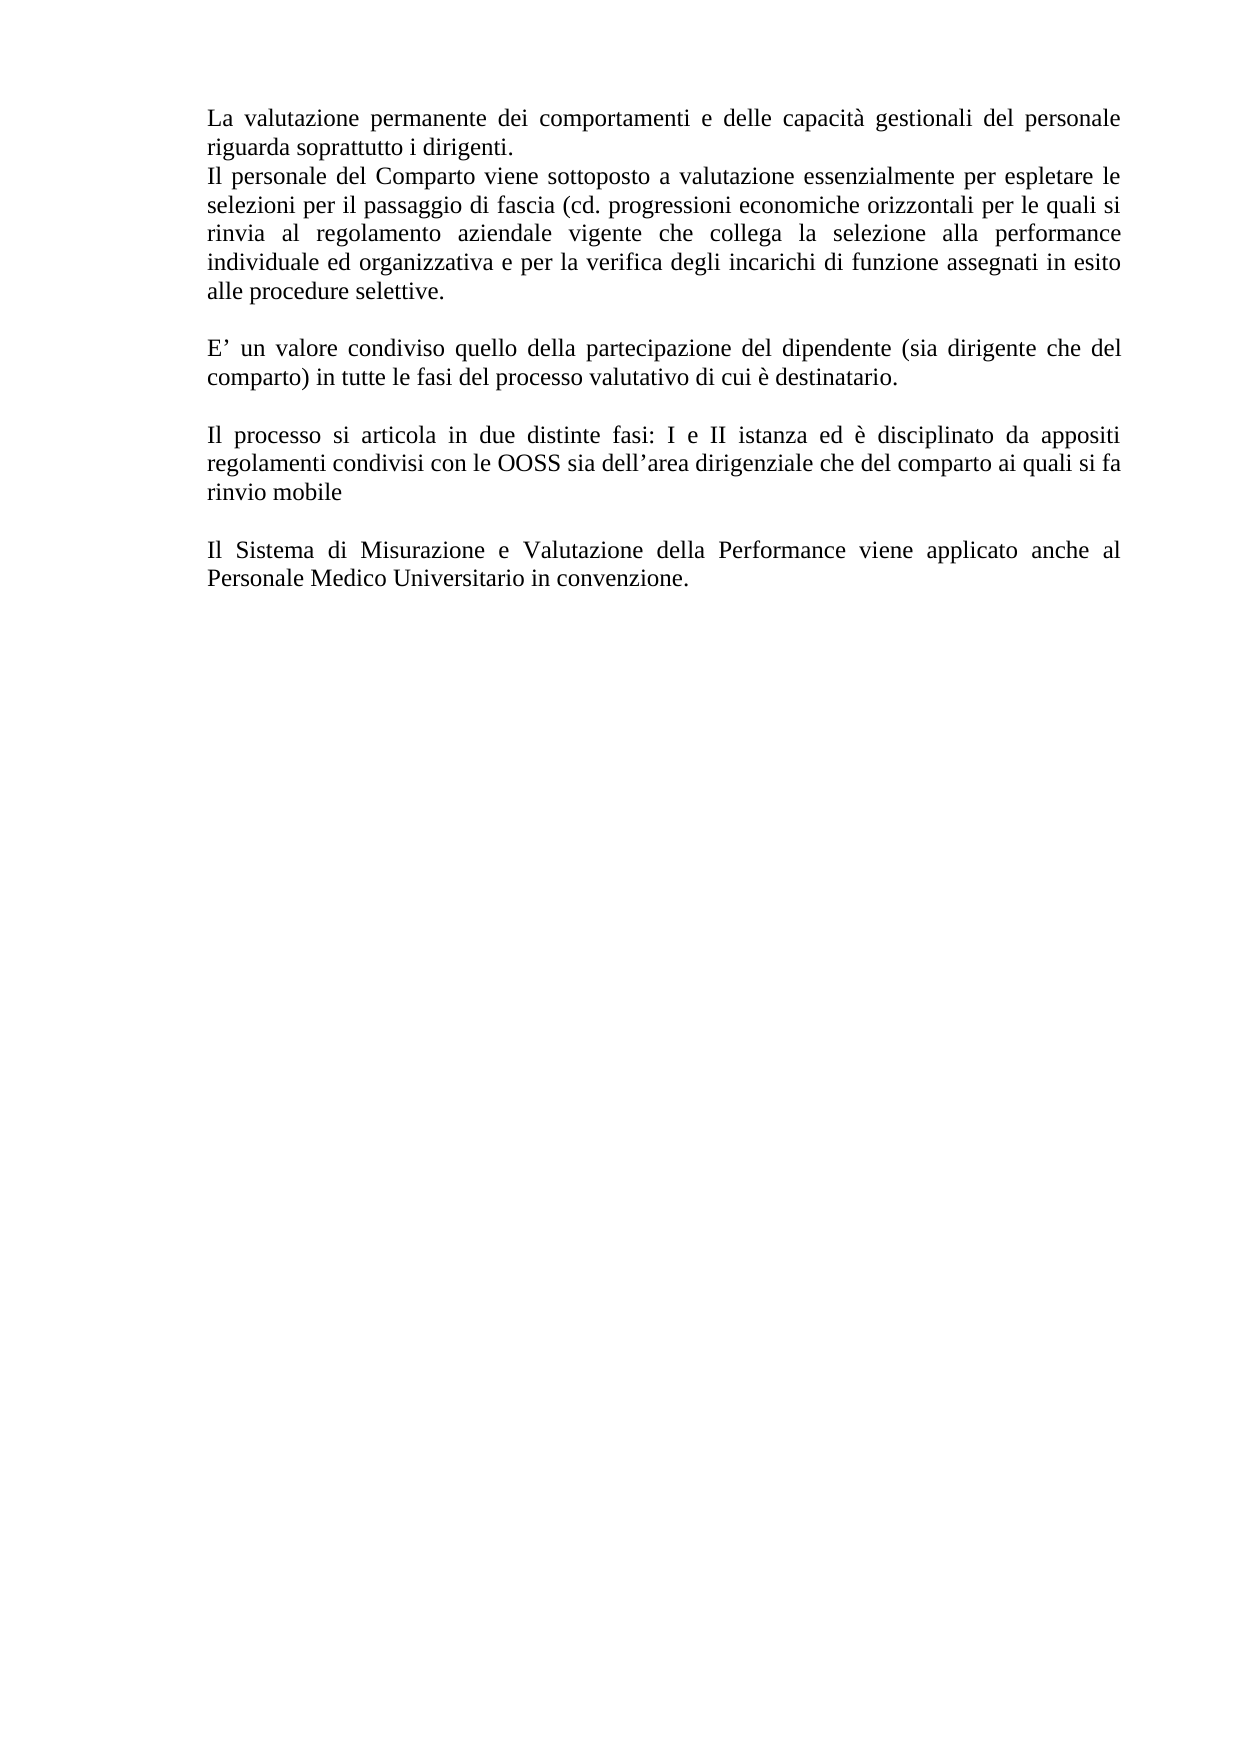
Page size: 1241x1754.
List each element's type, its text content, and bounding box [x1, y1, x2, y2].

text Il Sistema di Misurazione e Valutazione della Performance viene applicato anche al Personale Medico Universitario in convenzione. [207, 535, 1122, 592]
text Il personale del Comparto viene sottoposto a valutazione essenzialmente per espletare le selezioni per il passaggio di fascia (cd. progressioni economiche orizzontali per le quali si rinvia al regolamento aziendale vigente che collega la selezione alla performance individuale ed organizzativa e per la verifica degli incarichi di funzione assegnati in esito alle procedure selettive. [207, 161, 1122, 305]
text Il processo si articola in due distinte fasi: I e II istanza ed è disciplinato da appositi regolamenti condivisi con le OOSS sia dell’area dirigenziale che del comparto ai quali si fa rinvio mobile [207, 420, 1122, 506]
text E’ un valore condiviso quello della partecipazione del dipendente (sia dirigente che del comparto) in tutte le fasi del processo valutativo di cui è destinatario. [207, 333, 1122, 391]
text La valutazione permanente dei comportamenti e delle capacità gestionali del personale riguarda soprattutto i dirigenti. [207, 103, 1122, 161]
